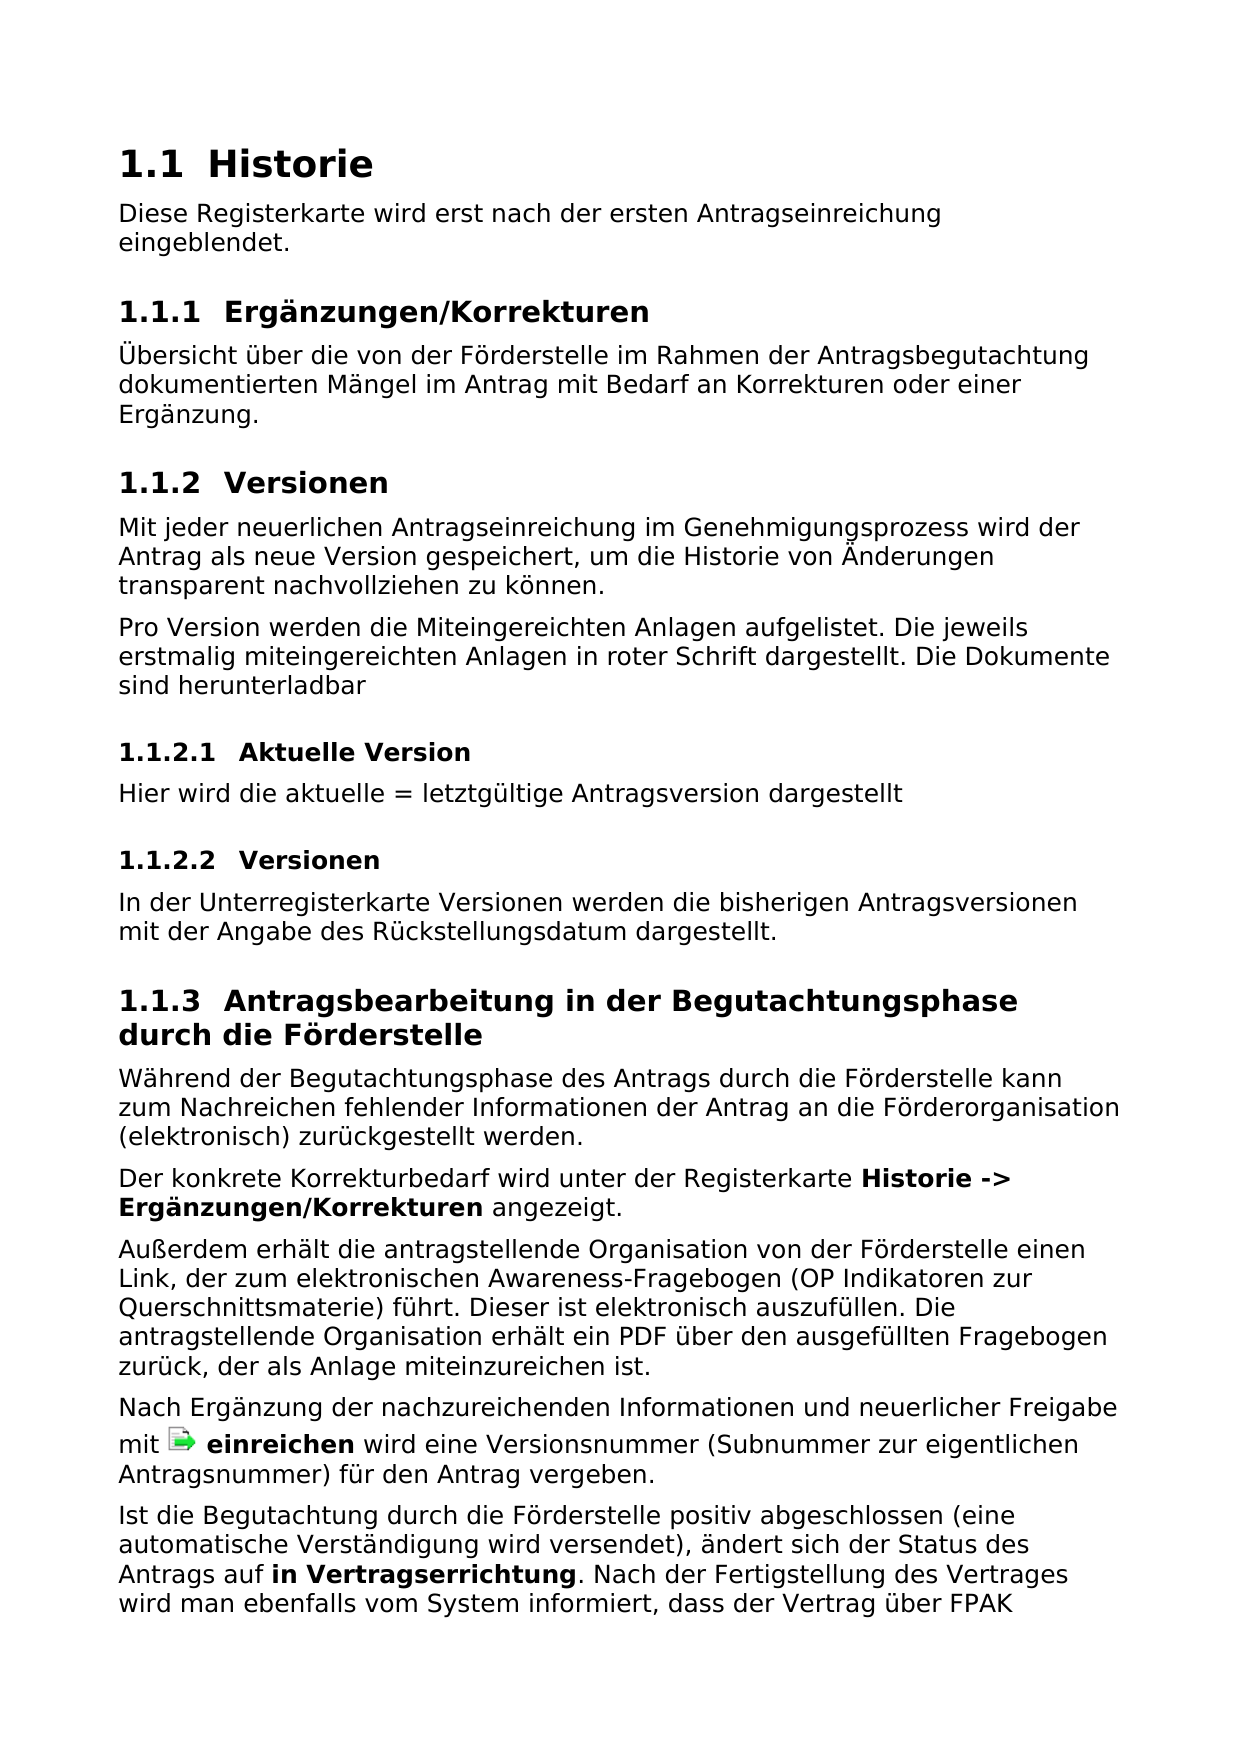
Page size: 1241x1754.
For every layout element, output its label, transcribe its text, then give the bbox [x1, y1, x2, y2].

subtitle Ergänzungen/Korrekturen [118, 295, 1122, 329]
text Übersicht über die von der Förderstelle im Rahmen der Antragsbegutachtung dokumentierten Mängel im Antrag mit Bedarf an Korrekturen oder einer Ergänzung. [118, 342, 1122, 429]
subtitle Historie [118, 143, 1122, 187]
subtitle Versionen [118, 846, 1122, 876]
picture [167, 1422, 199, 1454]
text In der Unterregisterkarte Versionen werden die bisherigen Antragsversionen mit der Angabe des Rückstellungsdatum dargestellt. [118, 888, 1122, 946]
text Außerdem erhält die antragstellende Organisation von der Förderstelle einen Link, der zum elektronischen Awareness-Fragebogen (OP Indikatoren zur Querschnittsmaterie) führt. Dieser ist elektronisch auszufüllen. Die antragstellende Organisation erhält ein PDF über den ausgefüllten Fragebogen zurück, der als Anlage miteinzureichen ist. [118, 1235, 1122, 1381]
subtitle Antragsbearbeitung in der Begutachtungsphase durch die Förderstelle [118, 984, 1122, 1052]
text Pro Version werden die Miteingereichten Anlagen aufgelistet. Die jeweils erstmalig miteingereichten Anlagen in roter Schrift dargestellt. Die Dokumente sind herunterladbar [118, 613, 1122, 701]
text Nach Ergänzung der nachzureichenden Informationen und neuerlicher Freigabe mit einreichen wird eine Versionsnummer (Subnummer zur eigentlichen Antragsnummer) für den Antrag vergeben. [118, 1393, 1122, 1489]
text Der konkrete Korrekturbedarf wird unter der Registerkarte Historie -> Ergänzungen/Korrekturen angezeigt. [118, 1164, 1122, 1223]
text Diese Registerkarte wird erst nach der ersten Antragseinreichung eingeblendet. [118, 199, 1122, 258]
text Während der Begutachtungsphase des Antrags durch die Förderstelle kann zum Nachreichen fehlender Informationen der Antrag an die Förderorganisation (elektronisch) zurückgestellt werden. [118, 1064, 1122, 1152]
text Hier wird die aktuelle = letztgültige Antragsversion dargestellt [118, 780, 1122, 809]
subtitle Aktuelle Version [118, 738, 1122, 767]
text Mit jeder neuerlichen Antragseinreichung im Genehmigungsprozess wird der Antrag als neue Version gespeichert, um die Historie von Änderungen transparent nachvollziehen zu können. [118, 513, 1122, 601]
text Ist die Begutachtung durch die Förderstelle positiv abgeschlossen (eine automatische Verständigung wird versendet), ändert sich der Status des Antrags auf in Vertragserrichtung. Nach der Fertigstellung des Vertrages wird man ebenfalls vom System informiert, dass der Vertrag über FPAK [118, 1501, 1122, 1618]
subtitle Versionen [118, 467, 1122, 501]
